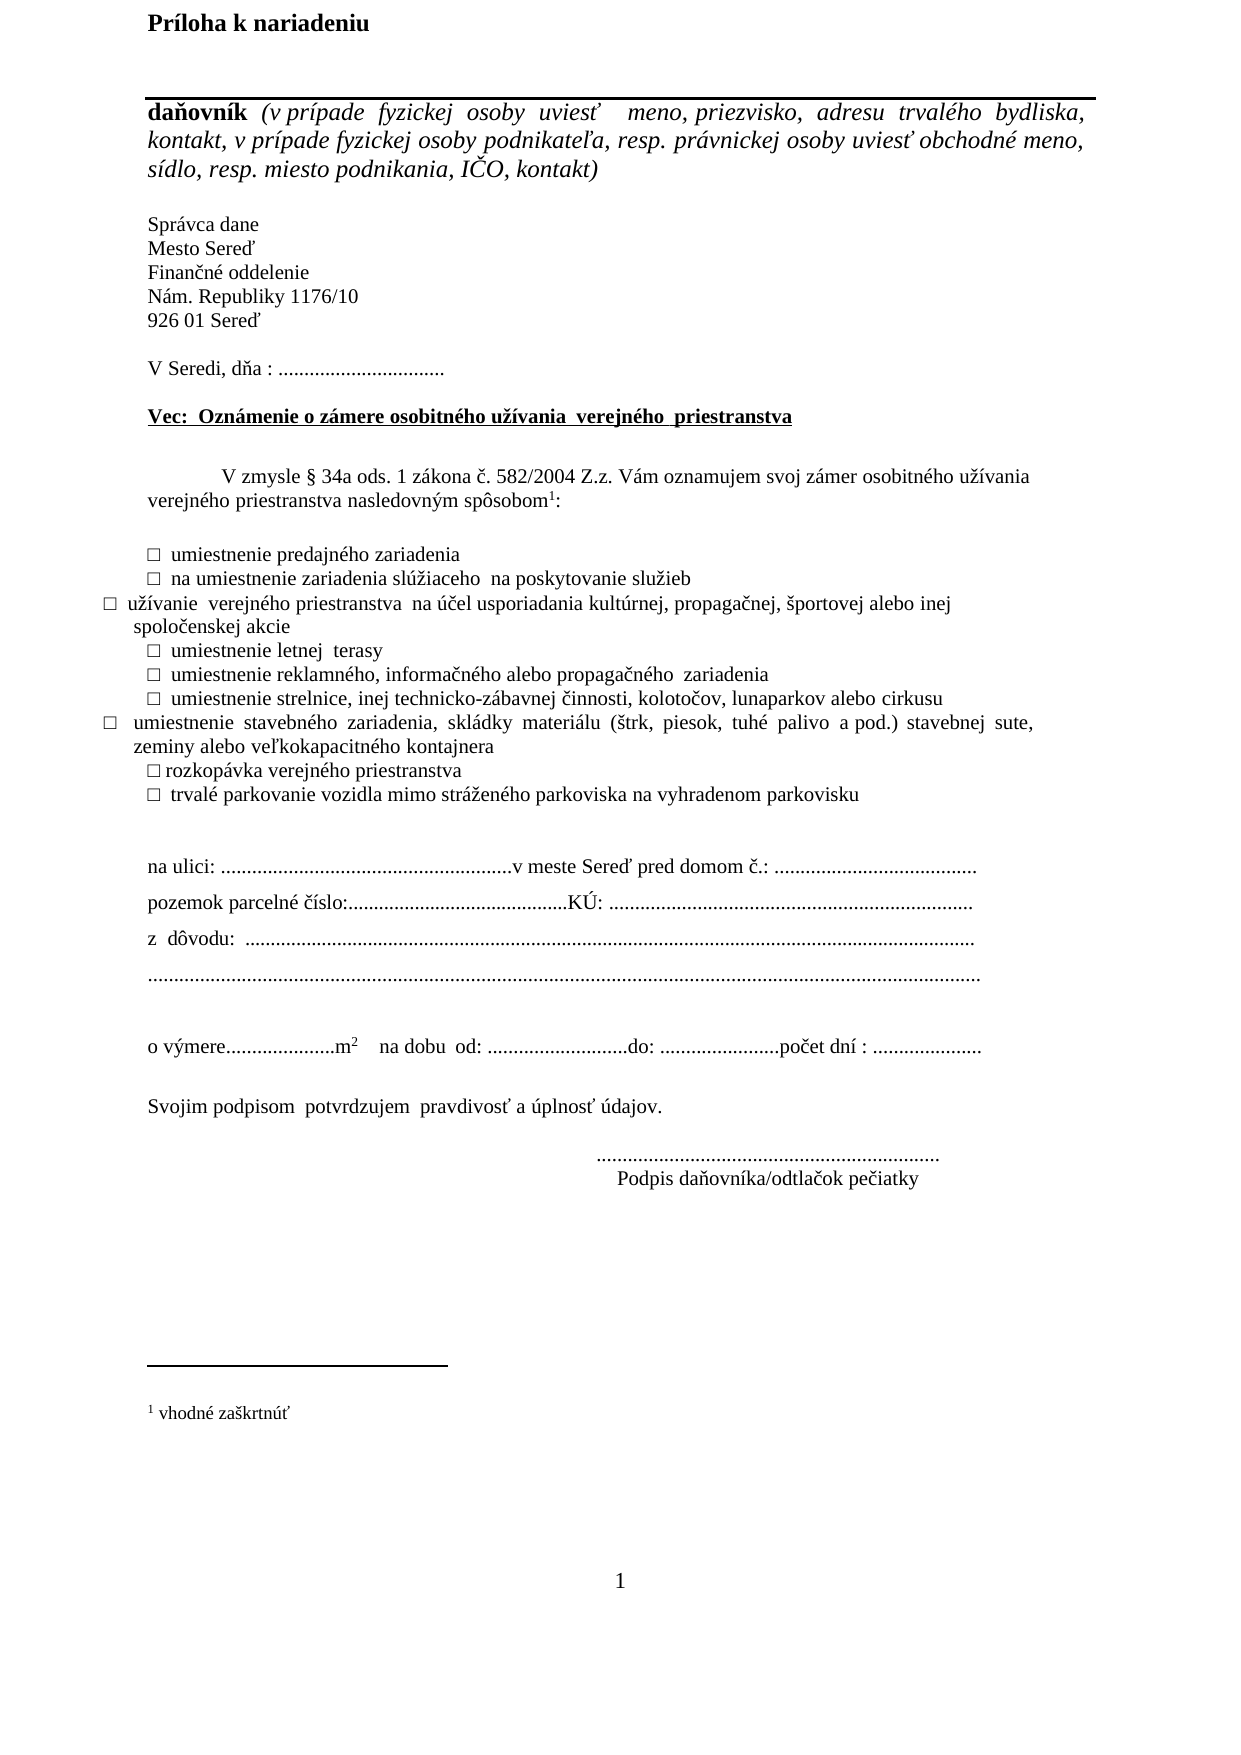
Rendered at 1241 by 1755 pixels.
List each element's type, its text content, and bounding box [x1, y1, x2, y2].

text Vec: Oznámenie o zámere osobitného užívania verejného priestranstva [147, 404, 1107, 428]
text Nám. Republiky 1176/10 926 01 Sereď [147, 284, 360, 332]
subtitle Príloha k nariadeniu [147, 8, 1107, 37]
text Podpis daňovníka/odtlačok pečiatky [464, 1166, 1072, 1190]
text o výmere.....................m2 na dobu od: ...........................do: .......................počet dní : ..................... [147, 1034, 1107, 1058]
text pozemok parcelné číslo:...........................................KÚ: ...................................................................... [147, 890, 1107, 914]
text kontakt, v prípade fyzickej osoby podnikateľa, resp. právnickej osoby uviesť obchodné meno, sídlo, resp. miesto podnikania, IČO, kontakt) [147, 125, 1107, 183]
list umiestnenie letnej terasy [147, 638, 1107, 662]
text V zmysle § 34a ods. 1 zákona č. 582/2004 Z.z. Vám oznamujem svoj zámer osobitného užívania verejného priestranstva nasledovným spôsobom1: [147, 464, 1083, 512]
list umiestnenie reklamného, informačného alebo propagačného zariadenia [147, 662, 1107, 686]
list užívanie verejného priestranstva na účel usporiadania kultúrnej, propagačnej, športovej alebo inej spoločenskej akcie [104, 590, 1000, 638]
list umiestnenie strelnice, inej technicko-zábavnej činnosti, kolotočov, lunaparkov alebo cirkusu [147, 686, 1107, 710]
text .................................................................. [463, 1142, 1072, 1166]
text 1 vhodné zaškrtnúť [147, 1402, 1107, 1423]
text daňovník (v prípade fyzickej osoby uviesť meno, priezvisko, adresu trvalého bydliska, [147, 89, 1107, 125]
text V Seredi, dňa : ................................ [147, 355, 1107, 379]
text Svojim podpisom potvrdzujem pravdivosť a úplnosť údajov. [147, 1094, 1107, 1118]
list trvalé parkovanie vozidla mimo stráženého parkoviska na vyhradenom parkovisku [147, 782, 1107, 806]
list umiestnenie predajného zariadenia [147, 542, 1107, 566]
list umiestnenie stavebného zariadenia, skládky materiálu (štrk, piesok, tuhé palivo a pod.) stavebnej sute, zeminy alebo veľkokapacitného kontajnera [104, 710, 1093, 758]
text Správca dane Mesto Sereď Finančné oddelenie [147, 212, 310, 284]
list rozkopávka verejného priestranstva [147, 758, 1107, 782]
text na ulici: ........................................................v meste Sereď pred domom č.: ....................................... [147, 854, 1107, 878]
text z dôvodu: ............................................................................................................................................... [147, 926, 1107, 950]
text ................................................................................................................................................................ [147, 962, 1107, 986]
list na umiestnenie zariadenia slúžiaceho na poskytovanie služieb [147, 567, 1107, 590]
